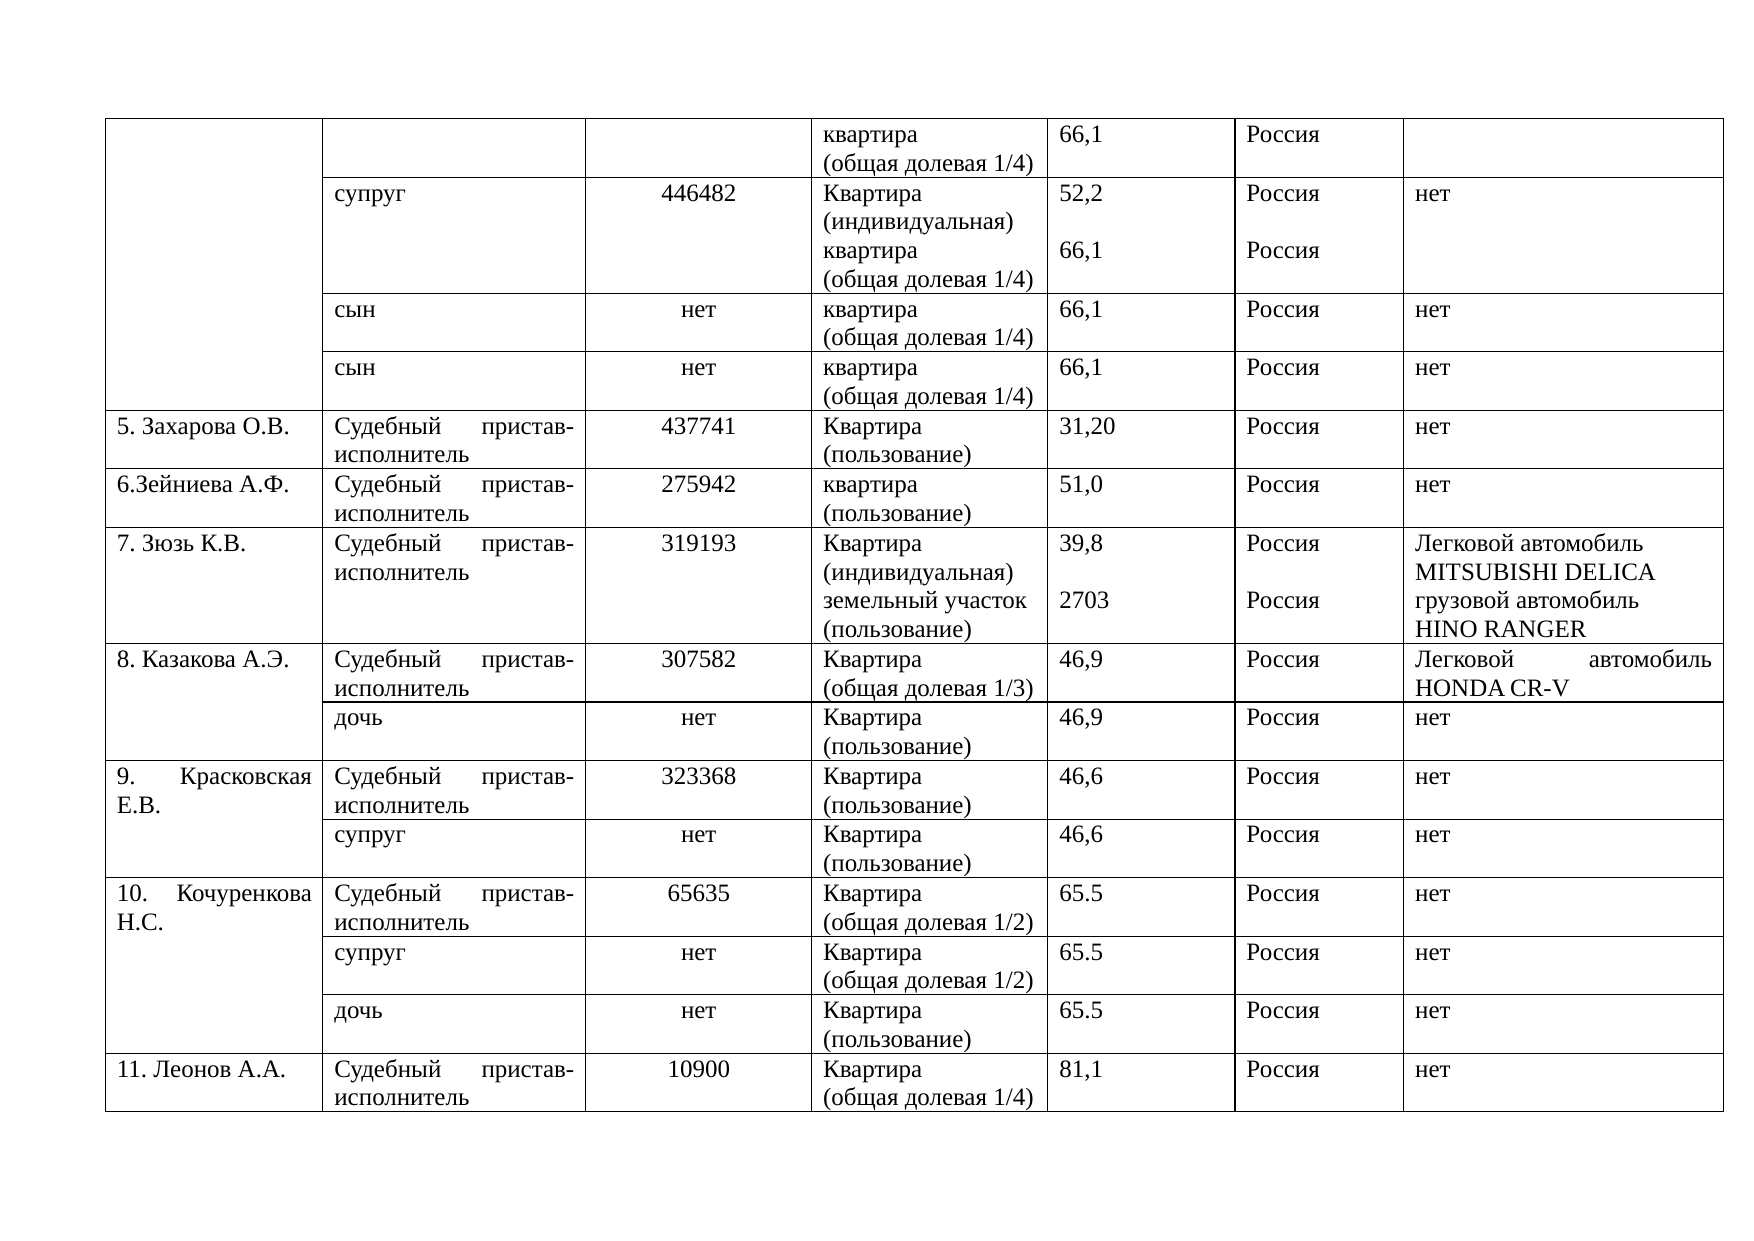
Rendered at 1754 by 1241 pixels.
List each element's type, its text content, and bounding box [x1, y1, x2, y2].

table_cell Россия Россия [1236, 178, 1403, 293]
table_cell супруг [323, 178, 585, 293]
table_cell Квартира (пользование) [812, 820, 1047, 877]
table_cell 52,2 66,1 [1048, 178, 1234, 293]
table_cell Квартира (пользование) [812, 995, 1047, 1053]
table_cell 65,5 [1048, 937, 1234, 994]
table_cell Судебный пристав-исполнитель [323, 761, 585, 818]
table_cell Россия [1236, 1054, 1403, 1111]
table_cell [1724, 351, 1754, 410]
table_cell Судебный пристав-исполнитель [323, 644, 585, 701]
table_cell [1724, 760, 1754, 818]
table_cell [1724, 527, 1754, 643]
table_cell нет [1404, 411, 1723, 468]
table_cell 66,1 [1048, 119, 1234, 177]
table_cell [106, 119, 322, 410]
table_cell Судебный пристав-исполнитель [323, 1054, 585, 1111]
table_cell 11. Леонов А.А. [106, 1054, 322, 1111]
table_cell Квартира (общая долевая 1/2) [812, 878, 1047, 936]
table_cell 275942 [586, 469, 811, 527]
table_cell Россия [1236, 411, 1403, 468]
table_cell 46,6 [1048, 820, 1234, 877]
table_cell нет [586, 703, 811, 760]
table_cell [1724, 936, 1754, 994]
table_cell [1724, 177, 1754, 293]
table_cell Россия [1236, 119, 1403, 177]
table_cell 51,0 [1048, 469, 1234, 527]
table_cell Легковой автомобиль MITSUBISHI DELICA грузовой автомобиль HINO RANGER [1404, 528, 1723, 643]
table_cell нет [1404, 178, 1723, 293]
table_cell сын [323, 294, 585, 351]
table_cell [1724, 293, 1754, 351]
table_cell Россия [1236, 352, 1403, 410]
table_cell 65635 [586, 878, 811, 936]
table_cell 31,20 [1048, 411, 1234, 468]
table_cell нет [1404, 995, 1723, 1053]
table_cell [1724, 819, 1754, 877]
table_cell Квартира (пользование) [812, 703, 1047, 760]
table_cell Россия [1236, 995, 1403, 1053]
table_cell нет [1404, 937, 1723, 994]
table_cell 66,1 [1048, 294, 1234, 351]
table_cell нет [586, 820, 811, 877]
table_cell 65,5 [1048, 878, 1234, 936]
table_cell Россия [1236, 878, 1403, 936]
table_cell Судебный пристав-исполнитель [323, 528, 585, 643]
table_cell нет [586, 352, 811, 410]
table_cell Квартира (пользование) [812, 761, 1047, 818]
table_cell Россия [1236, 820, 1403, 877]
table_cell [1724, 1053, 1754, 1111]
table_cell 81,1 [1048, 1054, 1234, 1111]
table_cell Квартира (пользование) [812, 411, 1047, 468]
table_cell 65,5 [1048, 995, 1234, 1053]
table_cell нет [1404, 761, 1723, 818]
table_cell 66,1 [1048, 352, 1234, 410]
table_cell [1724, 118, 1754, 177]
table_cell нет [1404, 469, 1723, 527]
table_cell Россия [1236, 761, 1403, 818]
table_cell Судебный пристав-исполнитель [323, 469, 585, 527]
table_cell 8. Казакова А.Э. [106, 644, 322, 760]
table_cell супруг [323, 820, 585, 877]
table_cell Квартира (общая долевая 1/2) [812, 937, 1047, 994]
table_cell 46,6 [1048, 761, 1234, 818]
table_cell 5. Захарова О.В. [106, 411, 322, 468]
table_cell нет [1404, 294, 1723, 351]
table_cell Россия [1236, 469, 1403, 527]
table_cell 446482 [586, 178, 811, 293]
table_cell Судебный пристав-исполнитель [323, 411, 585, 468]
table_cell Квартира (индивидуальная) квартира (общая долевая 1/4) [812, 178, 1047, 293]
table_cell 7. Зюзь К.В. [106, 528, 322, 643]
table_cell квартира (пользование) [812, 469, 1047, 527]
table_cell [323, 119, 585, 177]
table_cell сын [323, 352, 585, 410]
table_cell 323368 [586, 761, 811, 818]
table_cell Россия Россия [1236, 528, 1403, 643]
table_cell нет [1404, 352, 1723, 410]
table_cell [1724, 877, 1754, 936]
table_cell нет [586, 937, 811, 994]
table_cell дочь [323, 703, 585, 760]
table_cell нет [586, 294, 811, 351]
table_cell Россия [1236, 937, 1403, 994]
table_cell нет [1404, 703, 1723, 760]
table_cell 10. Кочуренкова Н.С. [106, 878, 322, 1053]
table_cell 46,9 [1048, 644, 1234, 701]
table_cell [586, 119, 811, 177]
table_cell [1724, 468, 1754, 527]
table_cell квартира (общая долевая 1/4) [812, 294, 1047, 351]
table_cell [1724, 701, 1754, 760]
table_cell 319193 [586, 528, 811, 643]
table_cell дочь [323, 995, 585, 1053]
table_cell 9. Красковская Е.В. [106, 761, 322, 877]
table_cell Россия [1236, 644, 1403, 701]
table_cell квартира (общая долевая 1/4) [812, 119, 1047, 177]
table_cell Судебный пристав-исполнитель [323, 878, 585, 936]
table_cell 307582 [586, 644, 811, 701]
table_cell нет [1404, 1054, 1723, 1111]
table_cell супруг [323, 937, 585, 994]
table_cell Легковой автомобиль HONDA CR-V [1404, 644, 1723, 701]
table_cell нет [1404, 878, 1723, 936]
table_cell Россия [1236, 294, 1403, 351]
table_cell Россия [1236, 703, 1403, 760]
table_cell [1724, 410, 1754, 468]
table_cell нет [586, 995, 811, 1053]
table_cell 46,9 [1048, 703, 1234, 760]
table_cell [1724, 643, 1754, 701]
table_cell Квартира (общая долевая 1/3) [812, 644, 1047, 701]
table_cell Квартира (индивидуальная) земельный участок (пользо­вание) [812, 528, 1047, 643]
table_cell 6.Зейниева А.Ф. [106, 469, 322, 527]
table_cell нет [1404, 820, 1723, 877]
table_cell квартира (общая долевая 1/4) [812, 352, 1047, 410]
table_cell 10900 [586, 1054, 811, 1111]
table_cell [1724, 994, 1754, 1053]
table_cell 437741 [586, 411, 811, 468]
table_cell Квартира (общая долевая 1/4) [812, 1054, 1047, 1111]
table_cell 39,8 2703 [1048, 528, 1234, 643]
table_cell [1404, 119, 1723, 177]
